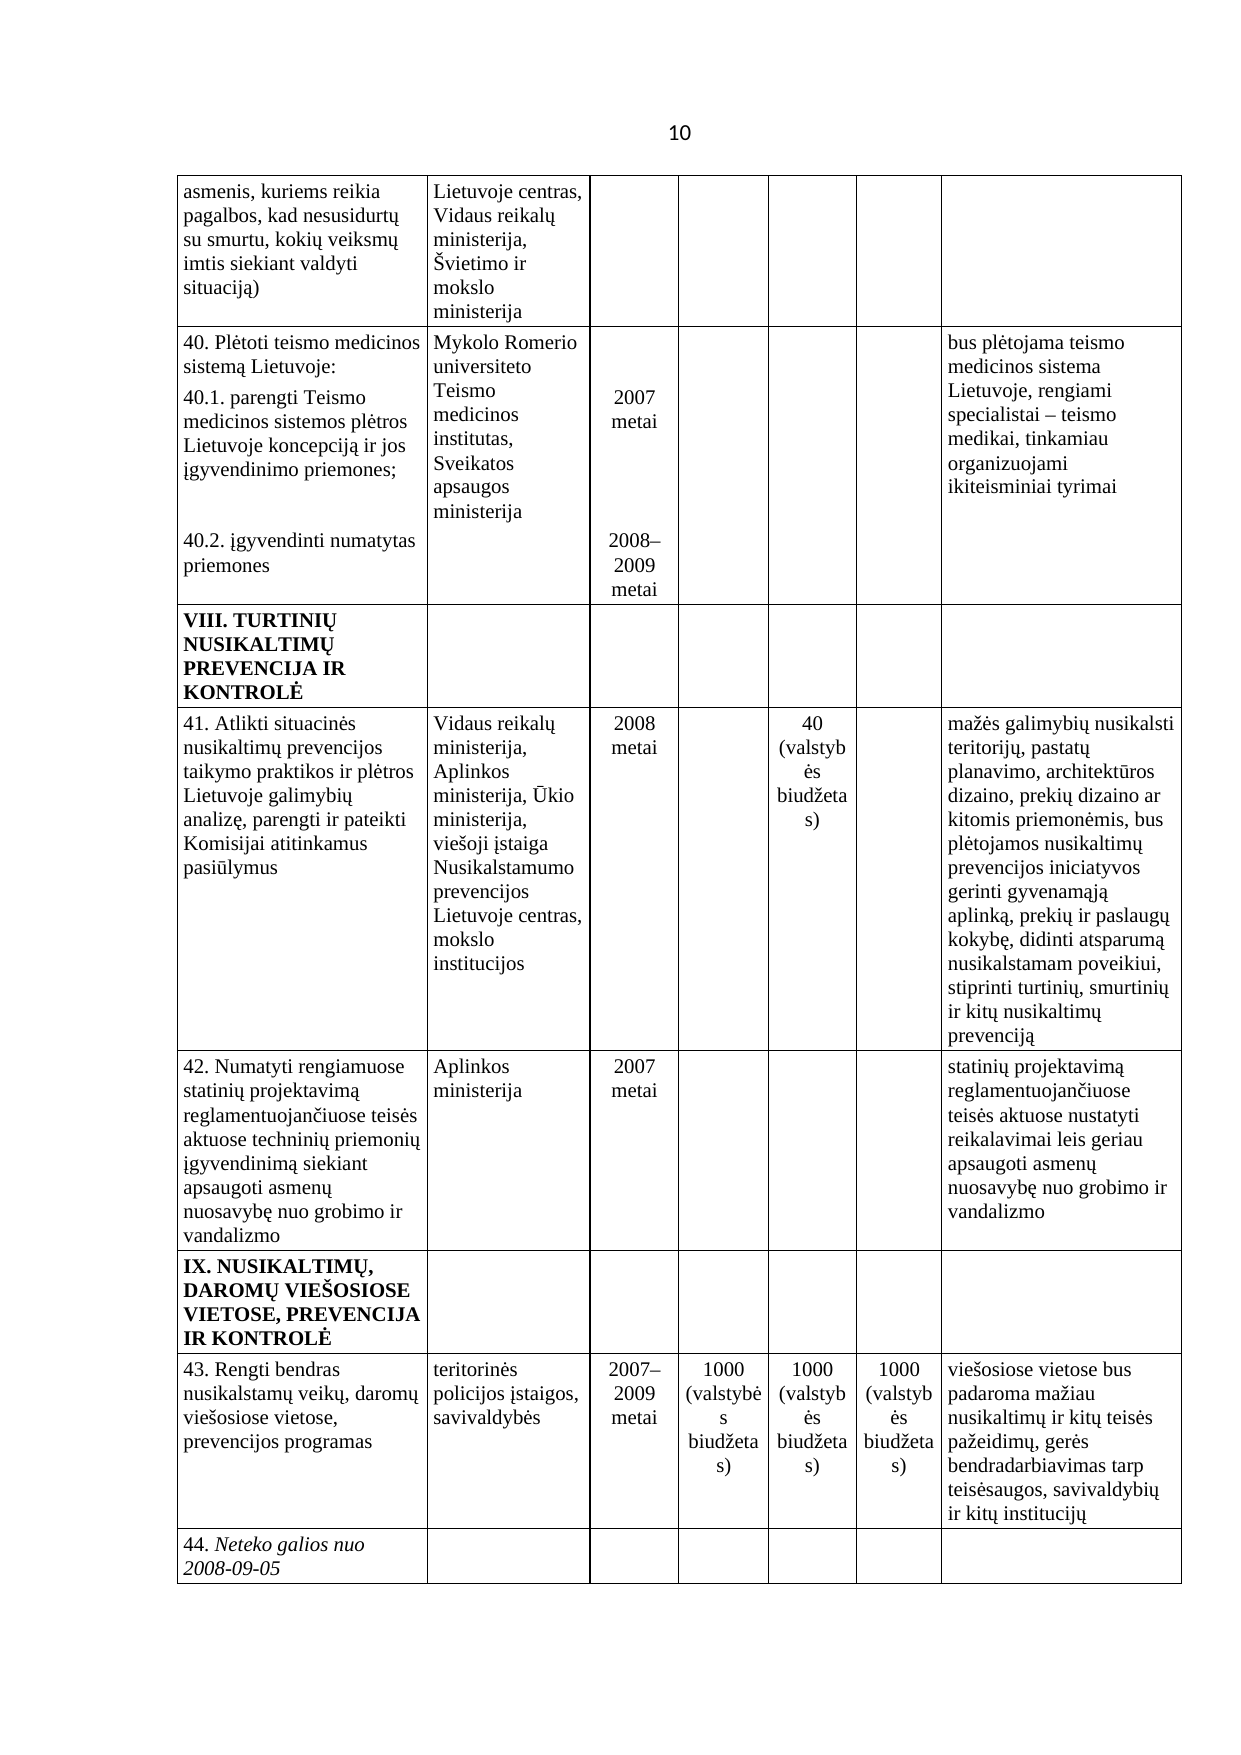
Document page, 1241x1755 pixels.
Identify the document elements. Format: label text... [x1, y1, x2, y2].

table_cell Vidaus reikalų ministerija, Aplinkos ministerija, Ūkio ministerija, viešoji įstaiga Nusikalstamumo prevencijos Lietuvoje centras, mokslo institucijos [428, 708, 589, 1050]
table_cell [769, 1529, 856, 1583]
table_cell [428, 605, 589, 707]
table_cell [679, 1251, 768, 1353]
table_cell 2008–2009 metai [591, 526, 678, 603]
table_cell [428, 1529, 589, 1583]
table_cell [942, 526, 1181, 603]
table_cell [591, 176, 678, 326]
table_cell [679, 327, 768, 381]
table_cell [679, 1529, 768, 1583]
table_cell 40.1. parengti Teismo medicinos sistemos plėtros Lietuvoje koncepciją ir jos įgyvendinimo priemones; [178, 381, 427, 526]
table_cell 40 (valstybės biudžetas) [769, 708, 856, 1050]
table_cell Lietuvoje centras, Vidaus reikalų ministerija, Švietimo ir mokslo ministerija [428, 176, 589, 326]
table_cell [769, 327, 856, 381]
table_cell [857, 526, 941, 603]
table_cell [857, 1529, 941, 1583]
table_cell [428, 526, 589, 603]
table_cell bus plėtojama teismo medicinos sistema Lietuvoje, rengiami specialistai – teismo medikai, tinkamiau organizuojami ikiteisminiai tyrimai [942, 327, 1181, 526]
table_cell 1000 (valstybės biudžetas) [769, 1354, 856, 1528]
table_cell teritorinės policijos įstaigos, savivaldybės [428, 1354, 589, 1528]
table_cell [591, 327, 678, 381]
table_cell viešosiose vietose bus padaroma mažiau nusikaltimų ir kitų teisės pažeidimų, gerės bendradarbiavimas tarp teisėsaugos, savivaldybių ir kitų institucijų [942, 1354, 1181, 1528]
table_cell Aplinkos ministerija [428, 1051, 589, 1250]
table_cell [769, 1251, 856, 1353]
table_cell [679, 381, 768, 526]
table_cell [428, 1251, 589, 1353]
table_cell 42. Numatyti rengiamuose statinių projektavimą reglamentuojančiuose teisės aktuose techninių priemonių įgyvendinimą siekiant apsaugoti asmenų nuosavybę nuo grobimo ir vandalizmo [178, 1051, 427, 1250]
table_cell [769, 1051, 856, 1250]
table_cell [769, 176, 856, 326]
table_cell [857, 708, 941, 1050]
table_cell [857, 1251, 941, 1353]
table_cell 2007–2009 metai [591, 1354, 678, 1528]
table_cell 2007 metai [591, 381, 678, 526]
table_cell asmenis, kuriems reikia pagalbos, kad nesusidurtų su smurtu, kokių veiksmų imtis siekiant valdyti situaciją) [178, 176, 427, 326]
table_cell [679, 1051, 768, 1250]
table_cell [769, 526, 856, 603]
table_cell [679, 176, 768, 326]
table_cell IX. NUSIKALTIMŲ, DAROMŲ VIEŠOSIOSE VIETOSE, PREVENCIJA IR KONTROLĖ [178, 1251, 427, 1353]
table_cell VIII. TURTINIŲ NUSIKALTIMŲ PREVENCIJA IR KONTROLĖ [178, 605, 427, 707]
table_cell 43. Rengti bendras nusikalstamų veikų, daromų viešosiose vietose, prevencijos programas [178, 1354, 427, 1528]
table_cell 44. Neteko galios nuo 2008-09-05 [178, 1529, 427, 1583]
table_cell 2007 metai [591, 1051, 678, 1250]
table_cell 2008 metai [591, 708, 678, 1050]
table_cell [769, 605, 856, 707]
table_cell statinių projektavimą reglamentuojančiuose teisės aktuose nustatyti reikalavimai leis geriau apsaugoti asmenų nuosavybę nuo grobimo ir vandalizmo [942, 1051, 1181, 1250]
table_cell Mykolo Romerio universiteto Teismo medicinos institutas, Sveikatos apsaugos ministerija [428, 327, 589, 526]
table_cell [942, 176, 1181, 326]
table_cell [591, 1251, 678, 1353]
table_cell [591, 1529, 678, 1583]
table_cell 40. Plėtoti teismo medicinos sistemą Lietuvoje: [178, 327, 427, 381]
table_cell [857, 381, 941, 526]
table_cell [857, 176, 941, 326]
table_cell [679, 605, 768, 707]
table_cell [857, 1051, 941, 1250]
table_cell [942, 1529, 1181, 1583]
table_cell [679, 708, 768, 1050]
table_cell [942, 1251, 1181, 1353]
table_cell 41. Atlikti situacinės nusikaltimų prevencijos taikymo praktikos ir plėtros Lietuvoje galimybių analizę, parengti ir pateikti Komisijai atitinkamus pasiūlymus [178, 708, 427, 1050]
table_cell 1000 (valstybės biudžetas) [679, 1354, 768, 1528]
table_cell [591, 605, 678, 707]
table_cell 1000 (valstybės biudžetas) [857, 1354, 941, 1528]
table_cell mažės galimybių nusikalsti teritorijų, pastatų planavimo, architektūros dizaino, prekių dizaino ar kitomis priemonėmis, bus plėtojamos nusikaltimų prevencijos iniciatyvos gerinti gyvenamąją aplinką, prekių ir paslaugų kokybę, didinti atsparumą nusikalstamam poveikiui, stiprinti turtinių, smurtinių ir kitų nusikaltimų prevenciją [942, 708, 1181, 1050]
table_cell [942, 605, 1181, 707]
table_cell [679, 526, 768, 603]
table_cell [857, 605, 941, 707]
table_cell [769, 381, 856, 526]
table_cell 40.2. įgyvendinti numatytas priemones [178, 526, 427, 603]
table_cell [857, 327, 941, 381]
